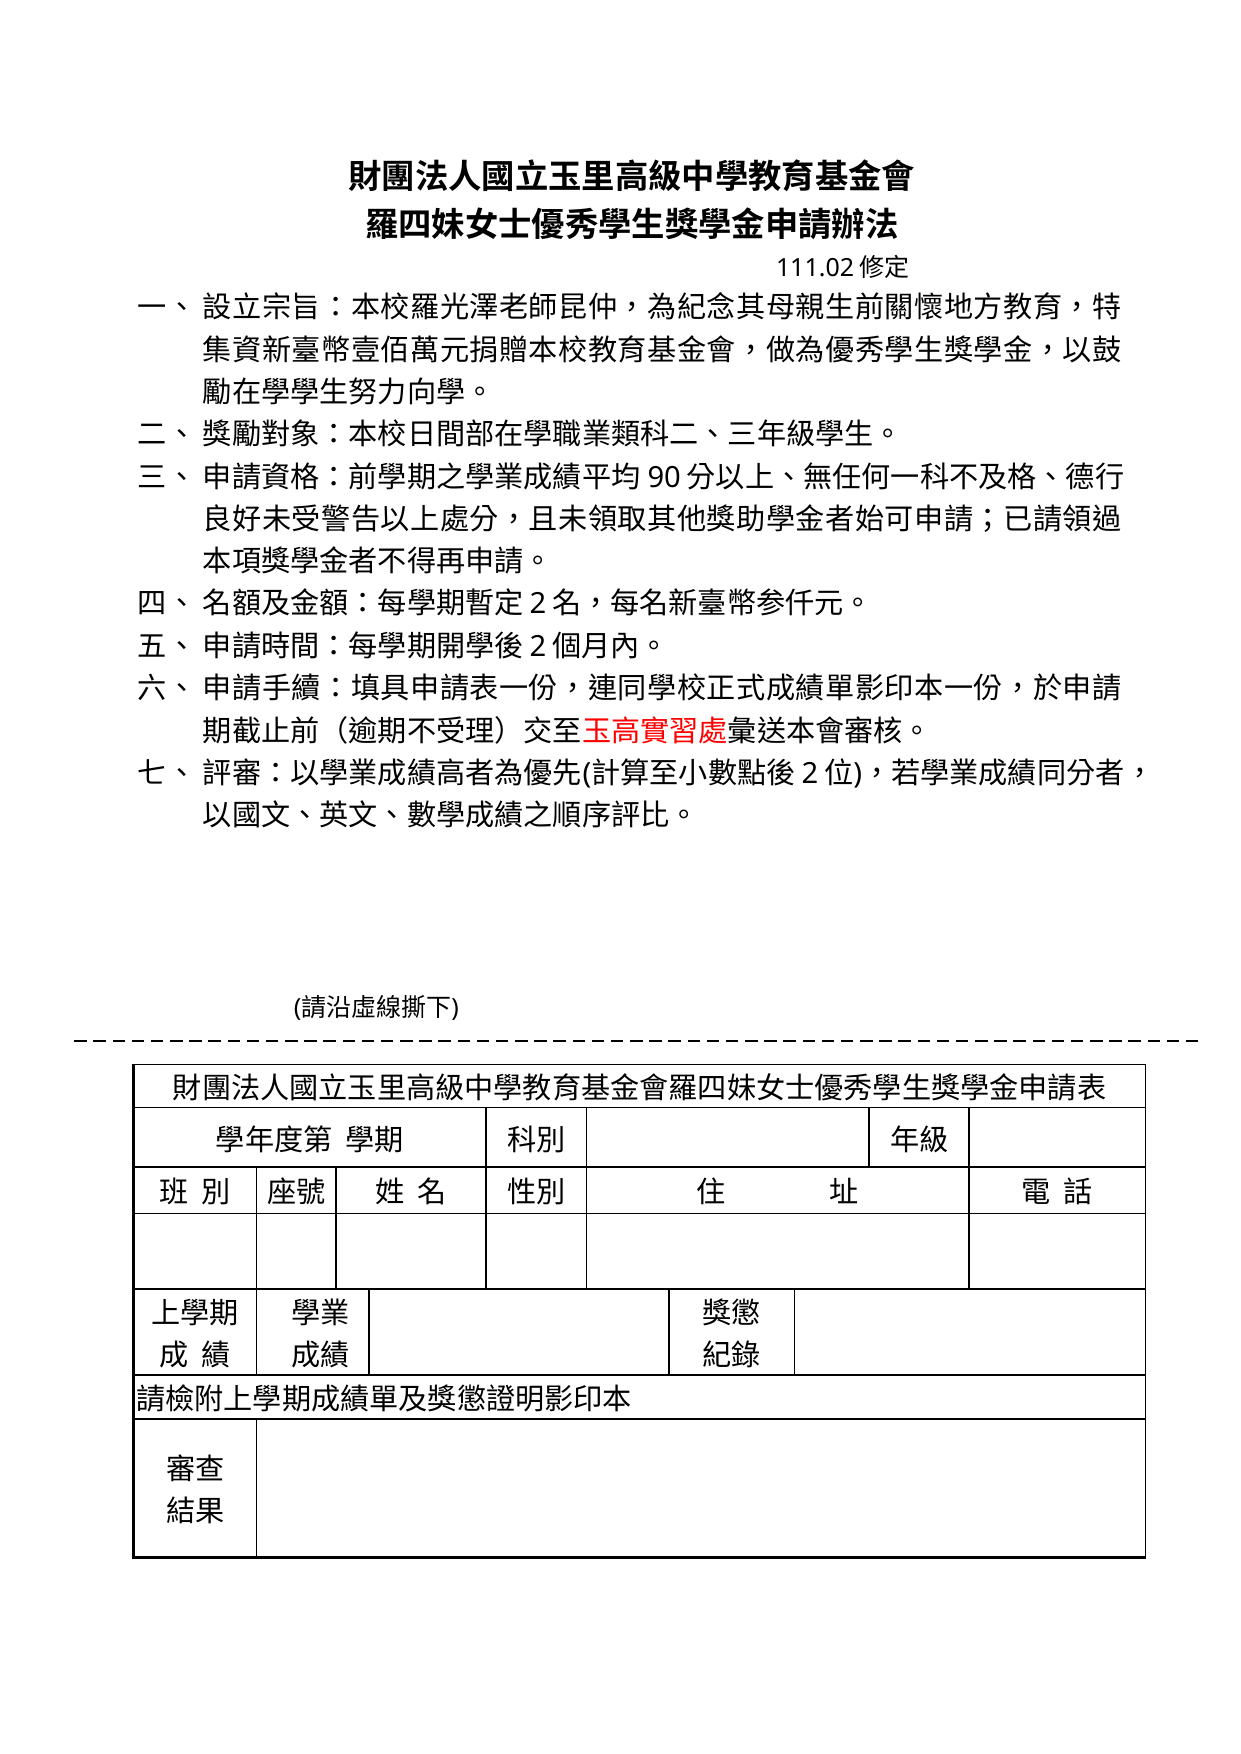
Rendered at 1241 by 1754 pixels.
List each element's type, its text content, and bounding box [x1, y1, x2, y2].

list 名額及金額：每學期暫定2名，每名新臺幣参仟元。 [138, 580, 1125, 622]
table_cell [587, 1214, 968, 1288]
table_cell 班 別 [135, 1168, 256, 1212]
table_cell 獎懲 紀錄 [670, 1290, 794, 1374]
list 設立宗旨：本校羅光澤老師昆仲，為紀念其母親生前關懷地方教育，特集資新臺幣壹佰萬元捐贈本校教育基金會，做為優秀學生獎學金，以鼓勵在學學生努力向學。 [138, 284, 1125, 411]
text 111.02修定 [138, 246, 1125, 284]
table_cell 審查 結果 [135, 1420, 256, 1556]
table_cell 住 址 [587, 1168, 968, 1212]
table_header 財團法人國立玉里高級中學教育基金會羅四妹女士優秀學生獎學金申請表 [135, 1065, 1145, 1107]
table_cell [487, 1214, 586, 1288]
table_cell 性別 [487, 1168, 586, 1212]
table_cell [970, 1108, 1145, 1166]
table_cell [135, 1214, 256, 1288]
table_cell 科別 [487, 1108, 586, 1166]
text 財團法人國立玉里高級中學教育基金會 [138, 150, 1125, 198]
table_cell 姓 名 [337, 1168, 485, 1212]
list 評審：以學業成績高者為優先(計算至小數點後2位)，若學業成績同分者，以國文、英文、數學成績之順序評比。 [138, 749, 1125, 834]
table_cell 請檢附上學期成績單及獎懲證明影印本 [135, 1376, 1145, 1418]
table_cell [257, 1420, 1145, 1556]
table_cell [257, 1214, 335, 1288]
list 申請時間：每學期開學後2個月內。 [138, 622, 1125, 665]
table_cell 電 話 [970, 1168, 1145, 1212]
table_cell [370, 1290, 668, 1374]
table_cell [587, 1108, 868, 1166]
table_cell [795, 1290, 1145, 1374]
text 羅四妹女士優秀學生獎學金申請辦法 [138, 198, 1125, 246]
table_cell 學年度第 學期 [135, 1108, 485, 1166]
table_cell 年級 [870, 1108, 968, 1166]
list 申請手續：填具申請表一份，連同學校正式成績單影印本一份，於申請期截止前（逾期不受理）交至玉高實習處彙送本會審核。 [138, 665, 1125, 749]
table_cell 上學期 成 績 [135, 1290, 256, 1374]
list 申請資格：前學期之學業成績平均90分以上、無任何一科不及格、德行良好未受警告以上處分，且未領取其他獎助學金者始可申請；已請領過本項獎學金者不得再申請。 [138, 453, 1125, 580]
table_cell 座號 [257, 1168, 335, 1212]
list 獎勵對象：本校日間部在學職業類科二、三年級學生。 [138, 411, 1125, 453]
table_cell 學業 成績 [257, 1290, 368, 1374]
table_cell [337, 1214, 485, 1288]
table_cell [970, 1214, 1145, 1288]
text (請沿虛線撕下) [138, 986, 1125, 1024]
